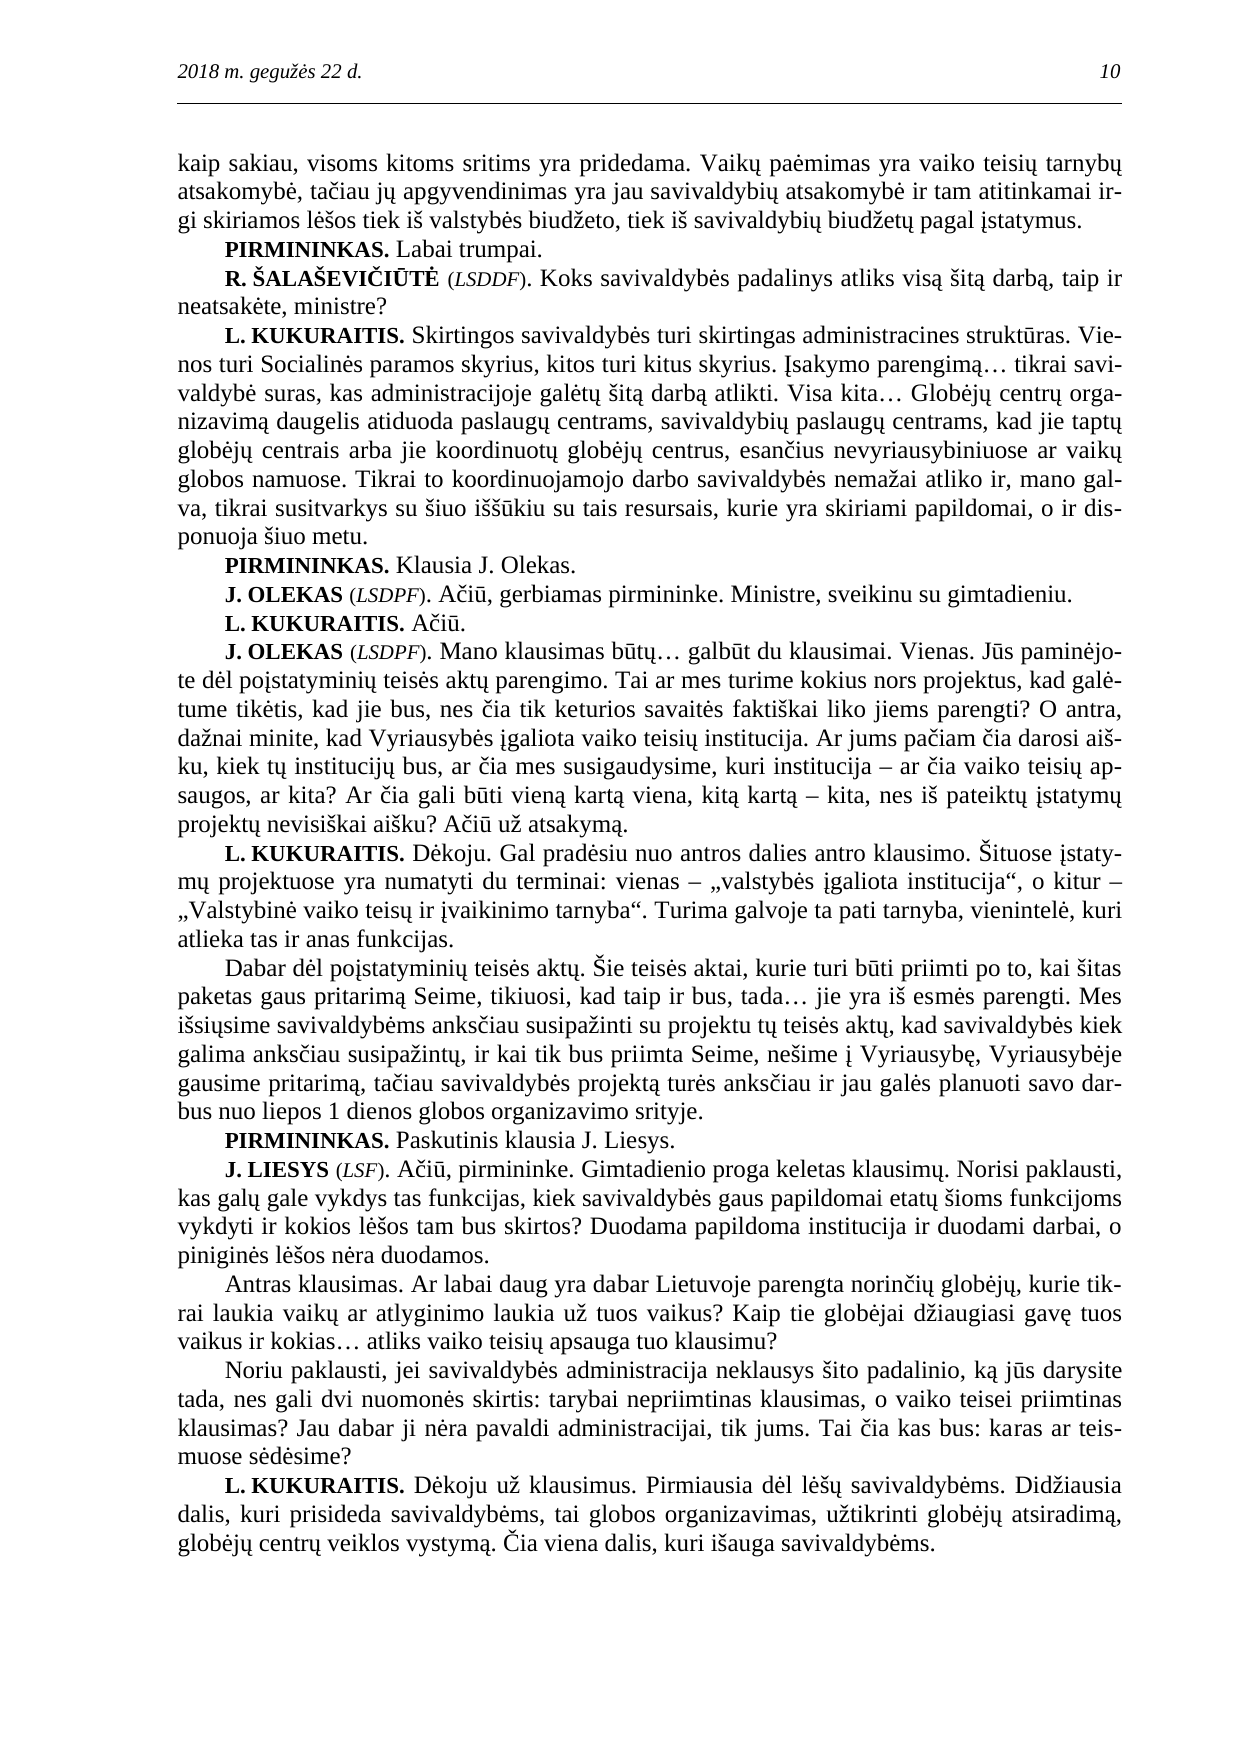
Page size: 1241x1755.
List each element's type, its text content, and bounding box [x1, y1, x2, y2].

text PIRMININKAS. Pas­ku­ti­nis klau­sia J. Lie­sys. [177, 1125, 1122, 1154]
text Da­bar dėl po­įsta­ty­mi­nių tei­sės ak­tų. Šie tei­sės ak­tai, ku­rie tu­ri bū­ti pri­im­ti po to, kai ši­tas pa­ke­tas gaus pri­ta­ri­mą Sei­me, ti­kiuo­si, kad taip ir bus, ta­da… jie yra iš es­mės pa­reng­ti. Mes iš­sių­si­me sa­vi­val­dy­bėms anks­čiau su­si­pa­žin­ti su pro­jek­tu tų tei­sės ak­tų, kad sa­vi­val­dy­bės kiek ga­li­ma anks­čiau su­si­pa­žin­tų, ir kai tik bus pri­im­ta Sei­me, ne­ši­me į Vy­riau­sy­bę, Vy­riau­sy­bė­je gau­si­me pri­ta­ri­mą, ta­čiau sa­vi­val­dy­bės pro­jek­tą tu­rės anks­čiau ir jau ga­lės pla­nuo­ti sa­vo dar­bus nuo lie­pos 1 die­nos glo­bos or­ga­ni­za­vi­mo sri­ty­je. [177, 953, 1122, 1125]
text J. OLEKAS (LSDPF). Ačiū, ger­bia­mas pir­mi­nin­ke. Mi­nist­re, svei­ki­nu su gim­ta­die­niu. [177, 579, 1122, 608]
text L. KUKURAITIS. Skir­tin­gos sa­vi­val­dy­bės tu­ri skir­tin­gas ad­mi­nist­ra­ci­nes struk­tū­ras. Vie­nos tu­ri So­cia­li­nės pa­ra­mos sky­rius, ki­tos tu­ri ki­tus sky­rius. Įsa­ky­mo pa­ren­gi­mą… tik­rai sa­vi­val­dy­bė su­ras, kas ad­mi­nist­ra­ci­jo­je ga­lė­tų ši­tą dar­bą at­lik­ti. Vi­sa ki­ta… Glo­bė­jų cen­trų or­ga­ni­za­vi­mą dau­ge­lis ati­duo­da pa­slau­gų cen­trams, sa­vi­val­dy­bių pa­slau­gų cen­trams, kad jie tap­tų glo­bė­jų cen­trais ar­ba jie ko­or­di­nuo­tų glo­bė­jų cen­trus, esan­čius ne­vy­riau­sy­bi­niuo­se ar vai­kų glo­bos na­muo­se. Tik­rai to ko­or­di­nuo­ja­mo­jo dar­bo sa­vi­val­dy­bės ne­ma­žai at­li­ko ir, ma­no gal­va, tik­rai su­si­tvar­kys su šiuo iš­šū­kiu su tais re­sur­sais, ku­rie yra ski­ria­mi pa­pil­do­mai, o ir dis­po­nuo­ja šiuo me­tu. [177, 320, 1122, 550]
text PIRMININKAS. Klau­sia J. Ole­kas. [177, 550, 1122, 579]
text No­riu pa­klaus­ti, jei sa­vi­val­dy­bės ad­mi­nist­ra­ci­ja ne­klau­sys ši­to pa­da­li­nio, ką jūs da­ry­si­te ta­da, nes ga­li dvi nuo­mo­nės skir­tis: ta­ry­bai ne­pri­im­ti­nas klau­si­mas, o vai­ko tei­sei pri­im­ti­nas klau­si­mas? Jau da­bar ji nė­ra pa­val­di ad­mi­nist­ra­ci­jai, tik jums. Tai čia kas bus: ka­ras ar teis­muo­se sė­dė­si­me? [177, 1355, 1122, 1470]
text R. ŠALAŠEVIČIŪTĖ (LSDDF). Koks sa­vi­val­dy­bės pa­da­li­nys at­liks vi­są ši­tą dar­bą, taip ir ne­at­sa­kė­te, mi­nist­re? [177, 263, 1122, 320]
text PIRMININKAS. La­bai trum­pai. [177, 234, 1122, 263]
text L. KUKURAITIS. Dė­ko­ju už klau­si­mus. Pir­miau­sia dėl lė­šų sa­vi­val­dy­bėms. Di­džiau­sia da­lis, ku­ri pri­si­de­da sa­vi­val­dy­bėms, tai glo­bos or­ga­ni­za­vi­mas, už­tik­rin­ti glo­bė­jų at­si­ra­di­mą, glo­bė­jų cen­trų veik­los vys­ty­mą. Čia vie­na da­lis, ku­ri iš­au­ga sa­vi­val­dy­bėms. [177, 1470, 1122, 1556]
text L. KUKURAITIS. Dė­ko­ju. Gal pra­dė­siu nuo ant­ros da­lies an­tro klau­si­mo. Ši­tuo­se įsta­ty­mų pro­jek­tuo­se yra nu­ma­ty­ti du ter­mi­nai: vie­nas – „vals­ty­bės įga­lio­ta ins­ti­tu­ci­ja“, o ki­tur –„Vals­ty­bi­nė vai­ko tei­sų ir įvai­ki­ni­mo tar­ny­ba“. Tu­ri­ma gal­vo­je ta pa­ti tar­ny­ba, vie­nin­te­lė, ku­ri at­lie­ka tas ir anas funk­ci­jas. [177, 838, 1122, 953]
text L. KUKURAITIS. Ačiū. [177, 608, 1122, 636]
text Ant­ras klau­si­mas. Ar la­bai daug yra da­bar Lie­tu­vo­je pa­reng­ta no­rin­čių glo­bė­jų, ku­rie tik­rai lau­kia vai­kų ar at­ly­gi­ni­mo lau­kia už tuos vai­kus? Kaip tie glo­bė­jai džiau­gia­si ga­vę tuos vai­kus ir ko­kias… at­liks vai­ko tei­sių ap­sau­ga tuo klau­si­mu? [177, 1269, 1122, 1355]
text kaip sa­kiau, vi­soms ki­toms sri­tims yra pri­de­da­ma. Vai­kų pa­ė­mi­mas yra vai­ko tei­sių tar­ny­bų at­sa­ko­my­bė, ta­čiau jų ap­gy­ven­di­ni­mas yra jau sa­vi­val­dy­bių at­sa­ko­my­bė ir tam ati­tin­kamai ir­gi ski­ria­mos lė­šos tiek iš vals­ty­bės biu­dže­to, tiek iš sa­vi­val­dy­bių biu­dže­tų pa­gal įsta­ty­mus. [177, 148, 1122, 234]
text J. OLEKAS (LSDPF). Ma­no klau­si­mas bū­tų… gal­būt du klau­si­mai. Vie­nas. Jūs pa­mi­nė­jo­te dėl po­įsta­ty­mi­nių tei­sės ak­tų pa­ren­gi­mo. Tai ar mes tu­ri­me ko­kius nors pro­jek­tus, kad ga­lė­tu­me ti­kė­tis, kad jie bus, nes čia tik ke­tu­rios sa­vai­tės fak­tiš­kai li­ko jiems pa­reng­ti? O an­tra, daž­nai mi­ni­te, kad Vy­riau­sy­bės įga­lio­ta vai­ko tei­sių ins­ti­tu­ci­ja. Ar jums pa­čiam čia da­ro­si aiš­ku, kiek tų ins­ti­tu­ci­jų bus, ar čia mes su­si­gau­dy­si­me, ku­ri ins­ti­tu­ci­ja – ar čia vai­ko tei­sių ap­sau­gos, ar ki­ta? Ar čia ga­li bū­ti vie­ną kar­tą vie­na, ki­tą kar­tą – ki­ta, nes iš pa­teik­tų įsta­ty­mų pro­jek­tų ne­vi­siš­kai aiš­ku? Ačiū už at­sa­ky­mą. [177, 636, 1122, 838]
text J. LIESYS (LSF). Ačiū, pir­mi­nin­ke. Gim­ta­die­nio pro­ga ke­le­tas klau­si­mų. No­ri­si pa­klaus­ti, kas ga­lų ga­le vyk­dys tas funk­ci­jas, kiek sa­vi­val­dy­bės gaus pa­pil­do­mai eta­tų šioms funk­ci­joms vyk­dy­ti ir ko­kios lė­šos tam bus skir­tos? Duo­da­ma pa­pil­do­ma ins­ti­tu­ci­ja ir duo­da­mi dar­bai, o pi­ni­gi­nės lė­šos nė­ra duo­da­mos. [177, 1154, 1122, 1269]
